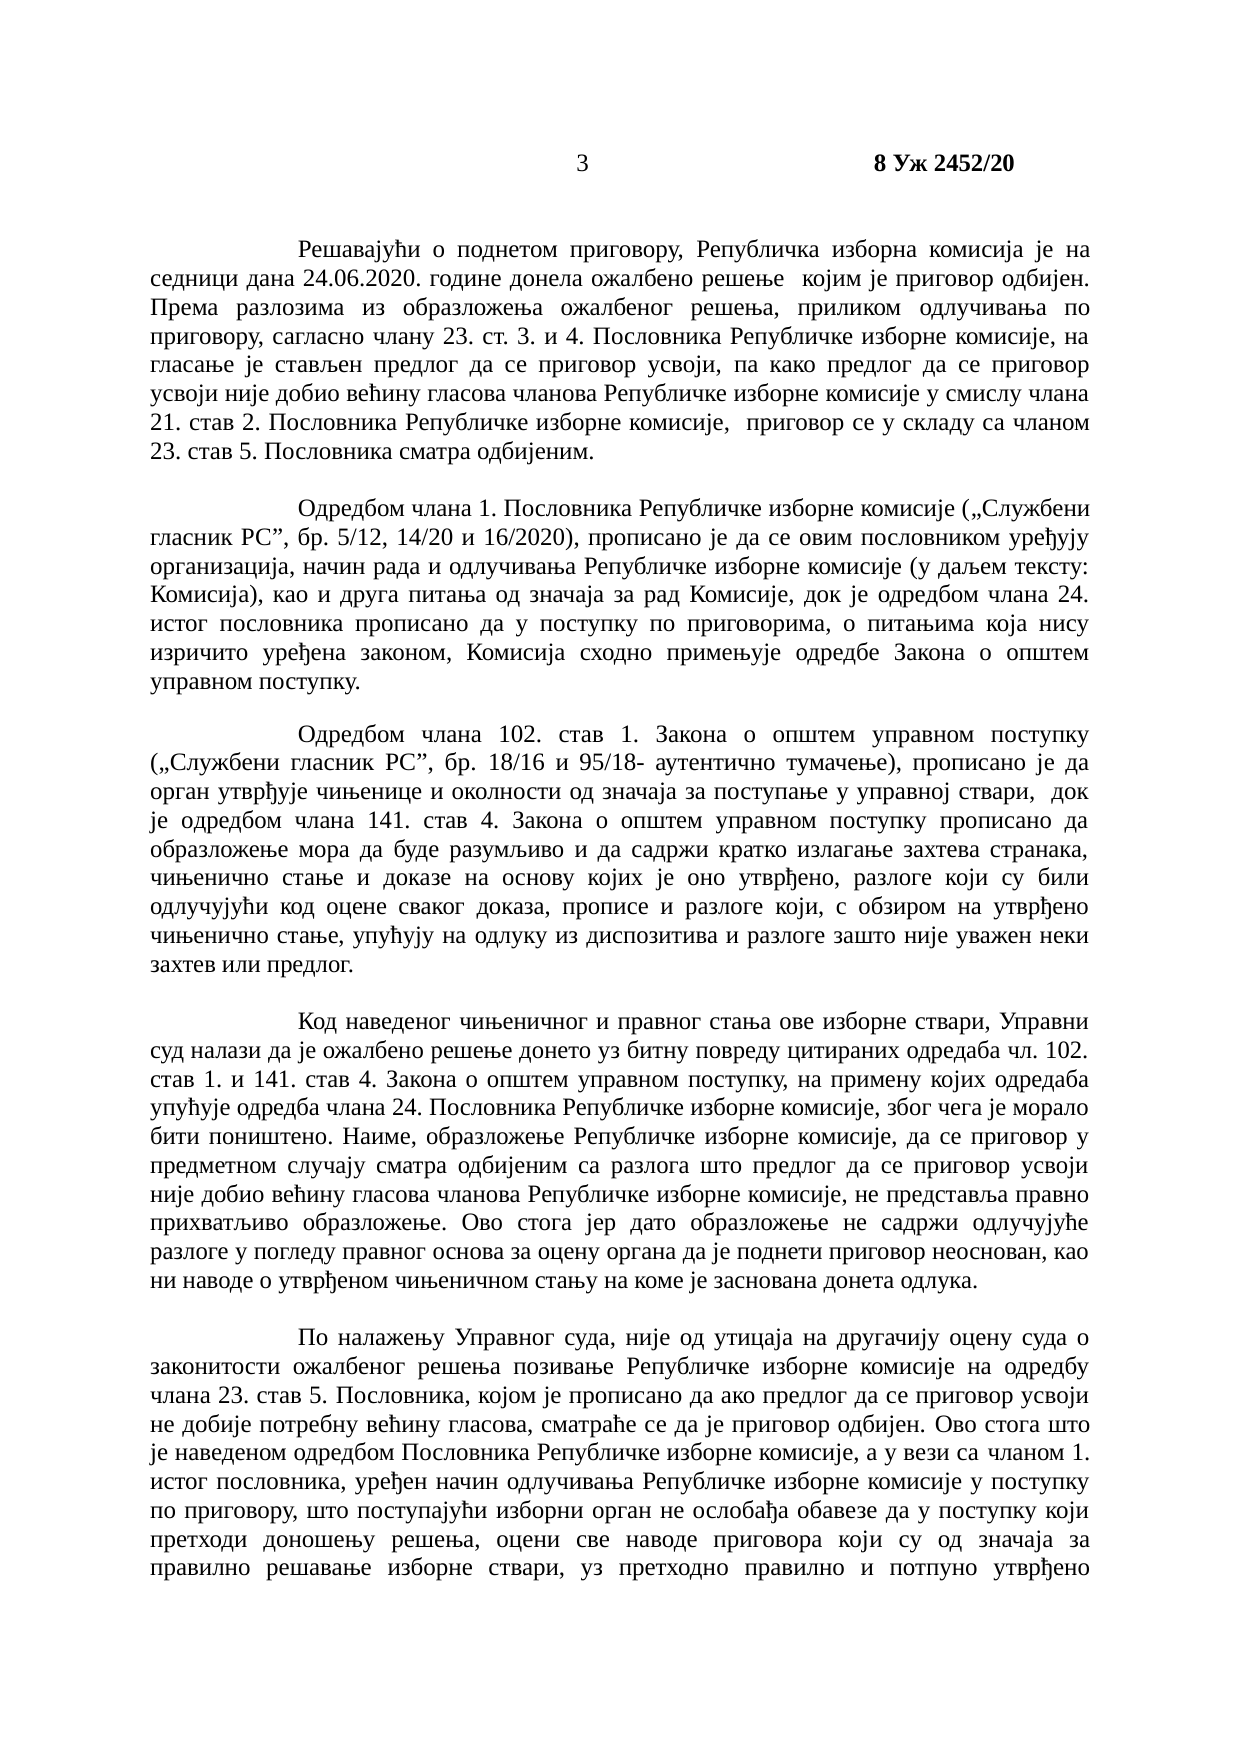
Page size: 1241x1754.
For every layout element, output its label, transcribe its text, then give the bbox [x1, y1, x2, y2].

text Одредбом члана 1. Пословника Републичке изборне комисије („Службени гласник РС”, бр. 5/12, 14/20 и 16/2020), прописано је да се овим пословником уређују организација, начин рада и одлучивања Републичке изборне комисије (у даљем тексту: Комисија), као и друга питања од значаја за рад Комисије, док је одредбом члана 24. истог пословника прописано да у поступку по приговорима, о питањима која нису изричито уређена законом, Комисија сходно примењује одредбе Закона о општем управном поступку. [150, 493, 1090, 694]
text По налажењу Управног суда, није од утицаја на другачију оцену суда о законитости ожалбеног решења позивање Републичке изборне комисије на одредбу члана 23. став 5. Пословника, којом је прописано да ако предлог да се приговор усвоји не добије потребну већину гласова, сматраће се да је приговор одбијен. Ово стога што је наведеном одредбом Пословника Републичке изборне комисије, а у вези са чланом 1. истог пословника, уређен начин одлучивања Републичке изборне комисије у поступку по приговору, што поступајући изборни орган не ослобађа обавезе да у поступку који претходи доношењу решења, оцени све наводе приговора који су од значаја за правилно решавање изборне ствари, уз претходно правилно и потпуно утврђено [150, 1322, 1090, 1581]
text Код наведеног чињеничног и правног стања ове изборне ствари, Управни суд налази да је ожалбено решење донето уз битну повреду цитираних одредаба чл. 102. став 1. и 141. став 4. Закона о општем управном поступку, на примену којих одредаба упућује одредба члана 24. Пословника Републичке изборне комисије, због чега је морало бити поништено. Наиме, образложење Републичке изборне комисије, да се приговор у предметном случају сматра одбијеним са разлога што предлог да се приговор усвоји није добио већину гласова чланова Републичке изборне комисије, не представља правно прихватљиво образложење. Ово стога јер дато образложење не садржи одлучујуће разлоге у погледу правног основа за оцену органа да је поднети приговор неоснован, као ни наводе о утврђеном чињеничном стању на коме је заснована донета одлука. [150, 1006, 1090, 1294]
text Решавајући о поднетом приговору, Републичка изборна комисија је на седници дана 24.06.2020. године донела ожалбено решење којим је приговор одбијен. Према разлозима из образложења ожалбеног решења, приликом одлучивања по приговору, сагласно члану 23. ст. 3. и 4. Пословника Републичке изборне комисије, на гласање је стављен предлог да се приговор усвоји, па како предлог да се приговор усвоји није добио већину гласова чланова Републичке изборне комисије у смислу члана 21. став 2. Пословника Републичке изборне комисије, приговор се у складу са чланом 23. став 5. Пословника сматра одбијеним. [150, 234, 1090, 464]
text Одредбом члана 102. став 1. Закона о општем управном поступку („Службени гласник РС”, бр. 18/16 и 95/18- аутентично тумачење), прописано је да орган утврђује чињенице и околности од значаја за поступање у управној ствари, док је одредбом члана 141. став 4. Закона о општем управном поступку прописано да образложење мора да буде разумљиво и да садржи кратко излагање захтева странака, чињенично стање и доказе на основу којих је оно утврђено, разлоге који су били одлучујући код оцене сваког доказа, прописе и разлоге који, с обзиром на утврђено чињенично стање, упућују на одлуку из диспозитива и разлоге зашто није уважен неки захтев или предлог. [150, 719, 1090, 977]
